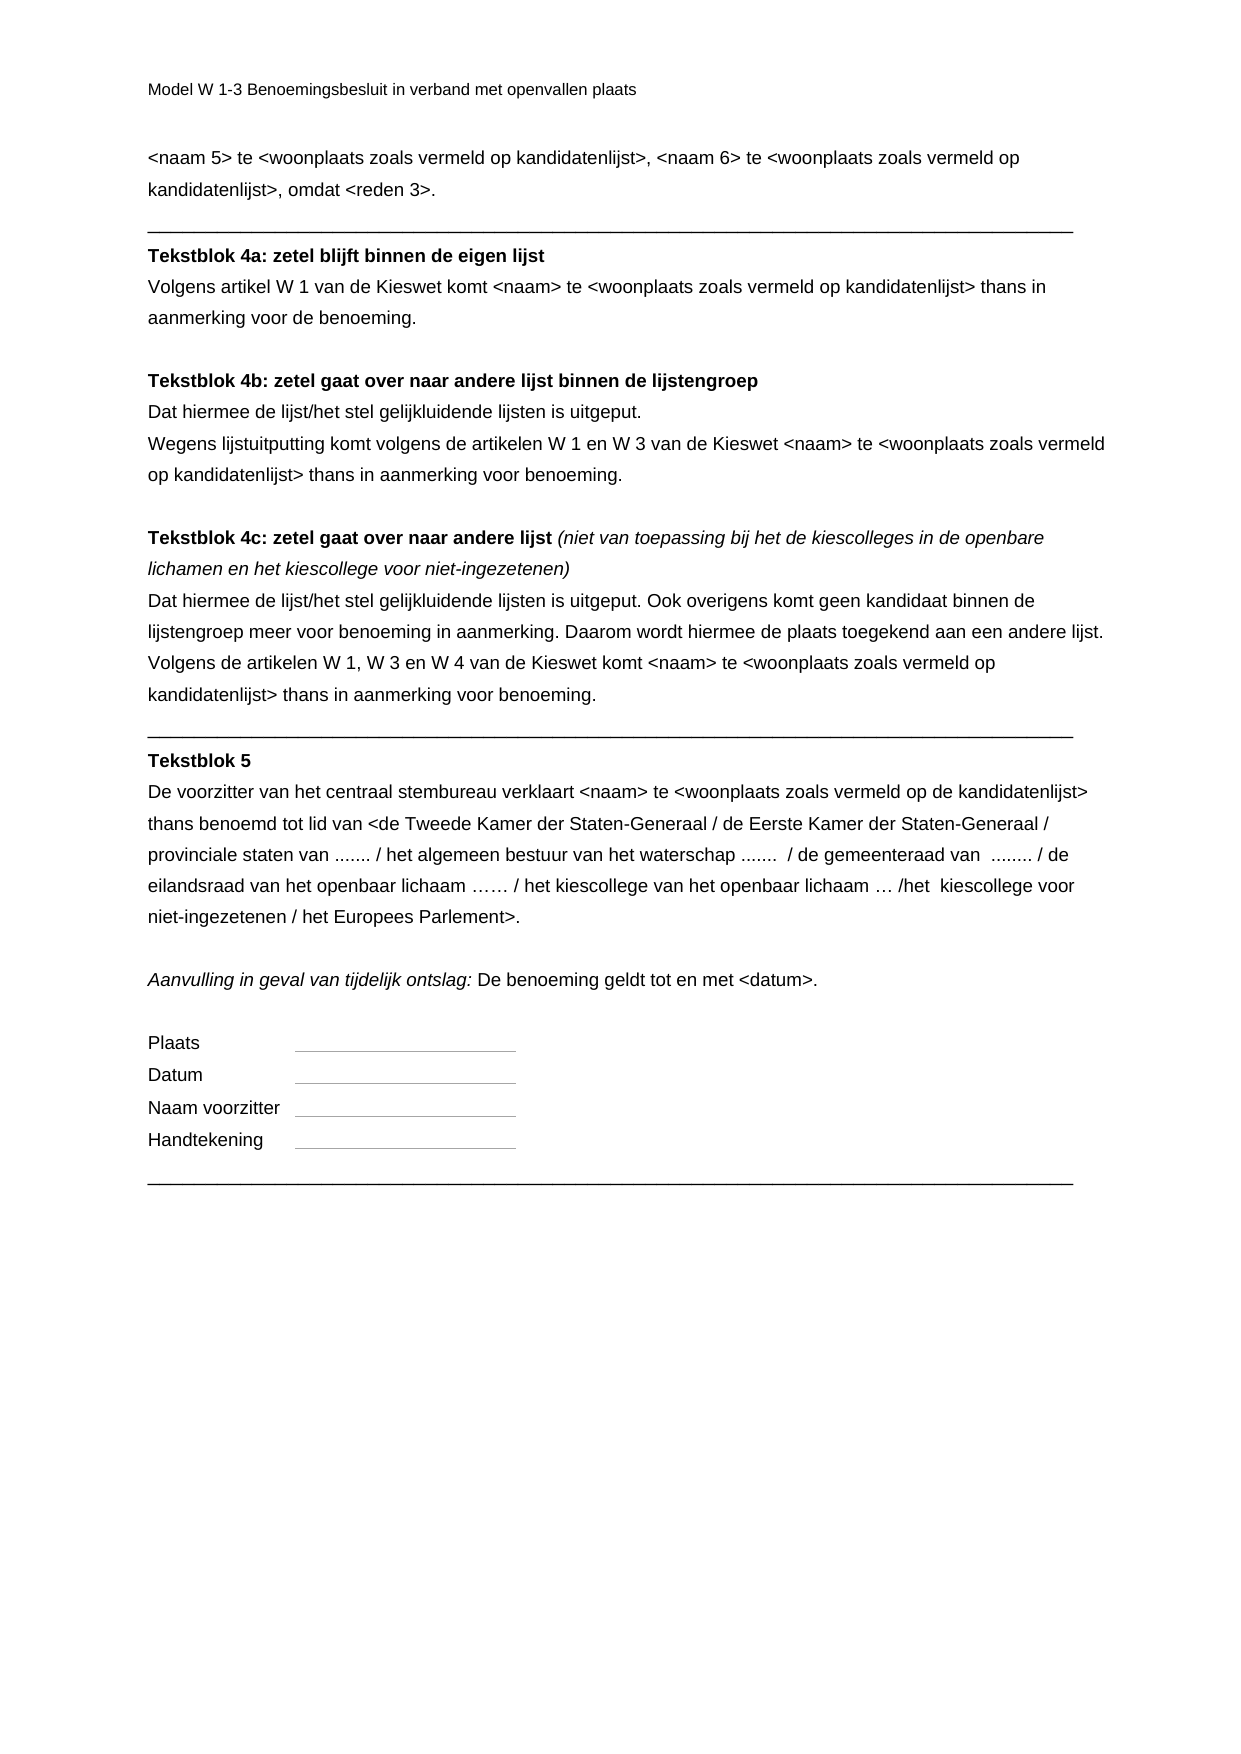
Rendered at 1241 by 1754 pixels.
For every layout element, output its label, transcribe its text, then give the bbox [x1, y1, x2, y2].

text ________________________________________________________________________________ [148, 1162, 1106, 1186]
text Handtekening [148, 1130, 1106, 1151]
text Aanvulling in geval van tijdelijk ontslag: De benoeming geldt tot en met <datum>. [148, 970, 1106, 991]
text Dat hiermee de lijst/het stel gelijkluidende lijsten is uitgeput. [148, 402, 1106, 423]
text Wegens lijstuitputting komt volgens de artikelen W 1 en W 3 van de Kieswet <naam> te <woonplaats zoals vermeld op kandidatenlijst> thans in aanmerking voor benoeming. [148, 433, 1106, 486]
text <naam 5> te <woonplaats zoals vermeld op kandidatenlijst>, <naam 6> te <woonplaats zoals vermeld op kandidatenlijst>, omdat <reden 3>. [148, 148, 1106, 200]
text Datum [148, 1065, 1106, 1086]
text Tekstblok 4c: zetel gaat over naar andere lijst (niet van toepassing bij het de kiescolleges in de openbare lichamen en het kiescollege voor niet-ingezetenen) [148, 527, 1106, 579]
text Volgens de artikelen W 1, W 3 en W 4 van de Kieswet komt <naam> te <woonplaats zoals vermeld op kandidatenlijst> thans in aanmerking voor benoeming. [148, 653, 1106, 705]
text Tekstblok 4b: zetel gaat over naar andere lijst binnen de lijstengroep [148, 371, 1106, 391]
text Tekstblok 5 [148, 750, 1106, 771]
text Volgens artikel W 1 van de Kieswet komt <naam> te <woonplaats zoals vermeld op kandidatenlijst> thans in aanmerking voor de benoeming. [148, 276, 1106, 329]
text Naam voorzitter [148, 1097, 1106, 1118]
text Plaats [148, 1032, 1106, 1053]
text ________________________________________________________________________________ [148, 210, 1106, 233]
text ________________________________________________________________________________ [148, 715, 1106, 739]
text Dat hiermee de lijst/het stel gelijkluidende lijsten is uitgeput. Ook overigens komt geen kandidaat binnen de lijstengroep meer voor benoeming in aanmerking. Daarom wordt hiermee de plaats toegekend aan een andere lijst. [148, 590, 1106, 642]
text Tekstblok 4a: zetel blijft binnen de eigen lijst [148, 245, 1106, 266]
text De voorzitter van het centraal stembureau verklaart <naam> te <woonplaats zoals vermeld op de kandidatenlijst> thans benoemd tot lid van <de Tweede Kamer der Staten-Generaal / de Eerste Kamer der Staten-Generaal / provinciale staten van ....... / het algemeen bestuur van het waterschap ....... / de gemeenteraad van ........ / de eilandsraad van het openbaar lichaam …… / het kiescollege van het openbaar lichaam … /het kiescollege voor niet-ingezetenen / het Europees Parlement>. [148, 782, 1106, 928]
